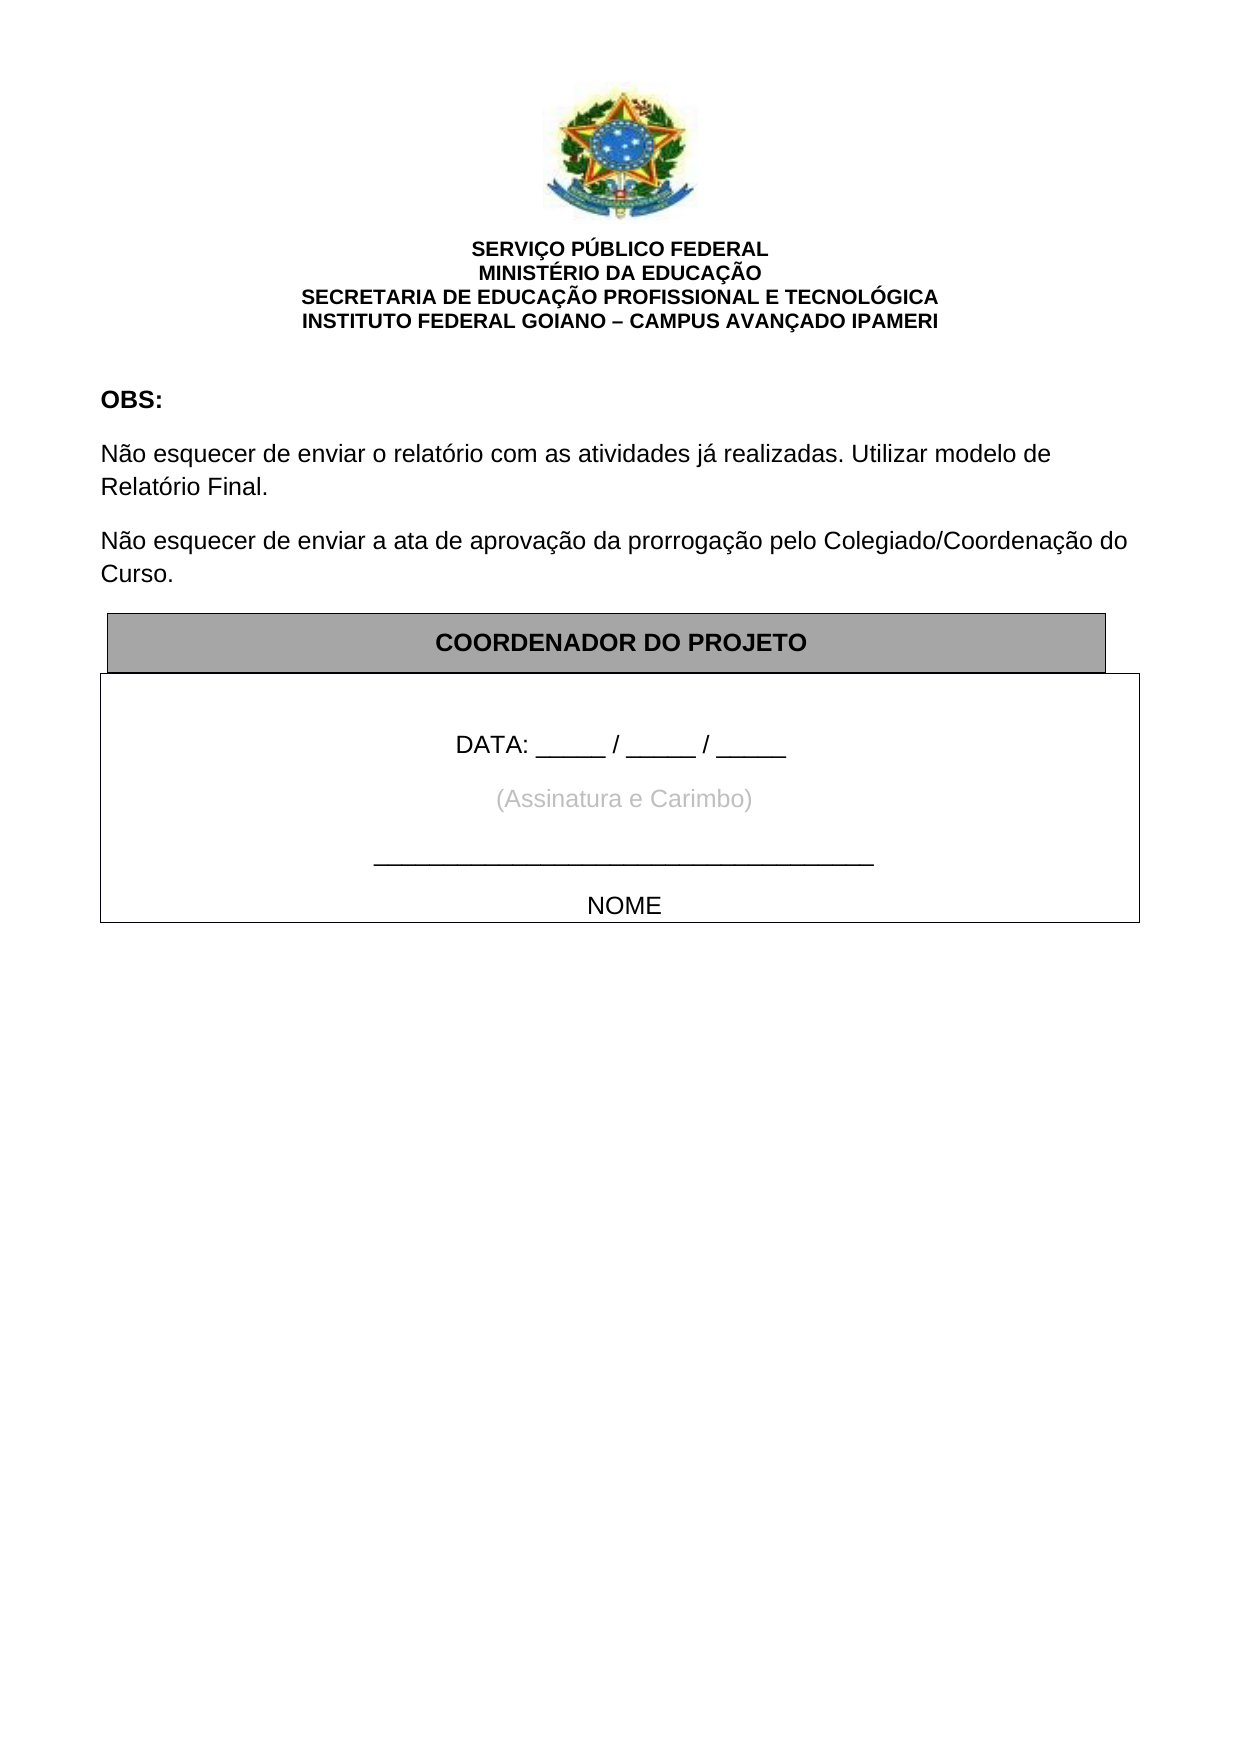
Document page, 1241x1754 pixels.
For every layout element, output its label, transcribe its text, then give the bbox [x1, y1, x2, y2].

text ____________________________________ [101, 834, 1139, 866]
text OBS: [100, 385, 1140, 414]
text NOME [101, 888, 1139, 922]
table_header COORDENADOR DO PROJETO [108, 614, 1105, 672]
text Não esquecer de enviar o relatório com as atividades já realizadas. Utilizar modelo de Relatório Final. [100, 439, 1140, 501]
text DATA: _____ / _____ / _____ [101, 727, 1139, 758]
text Não esquecer de enviar a ata de aprovação da prorrogação pelo Colegiado/Coordenação do Curso. [100, 526, 1140, 588]
text (Assinatura e Carimbo) [101, 781, 1139, 812]
